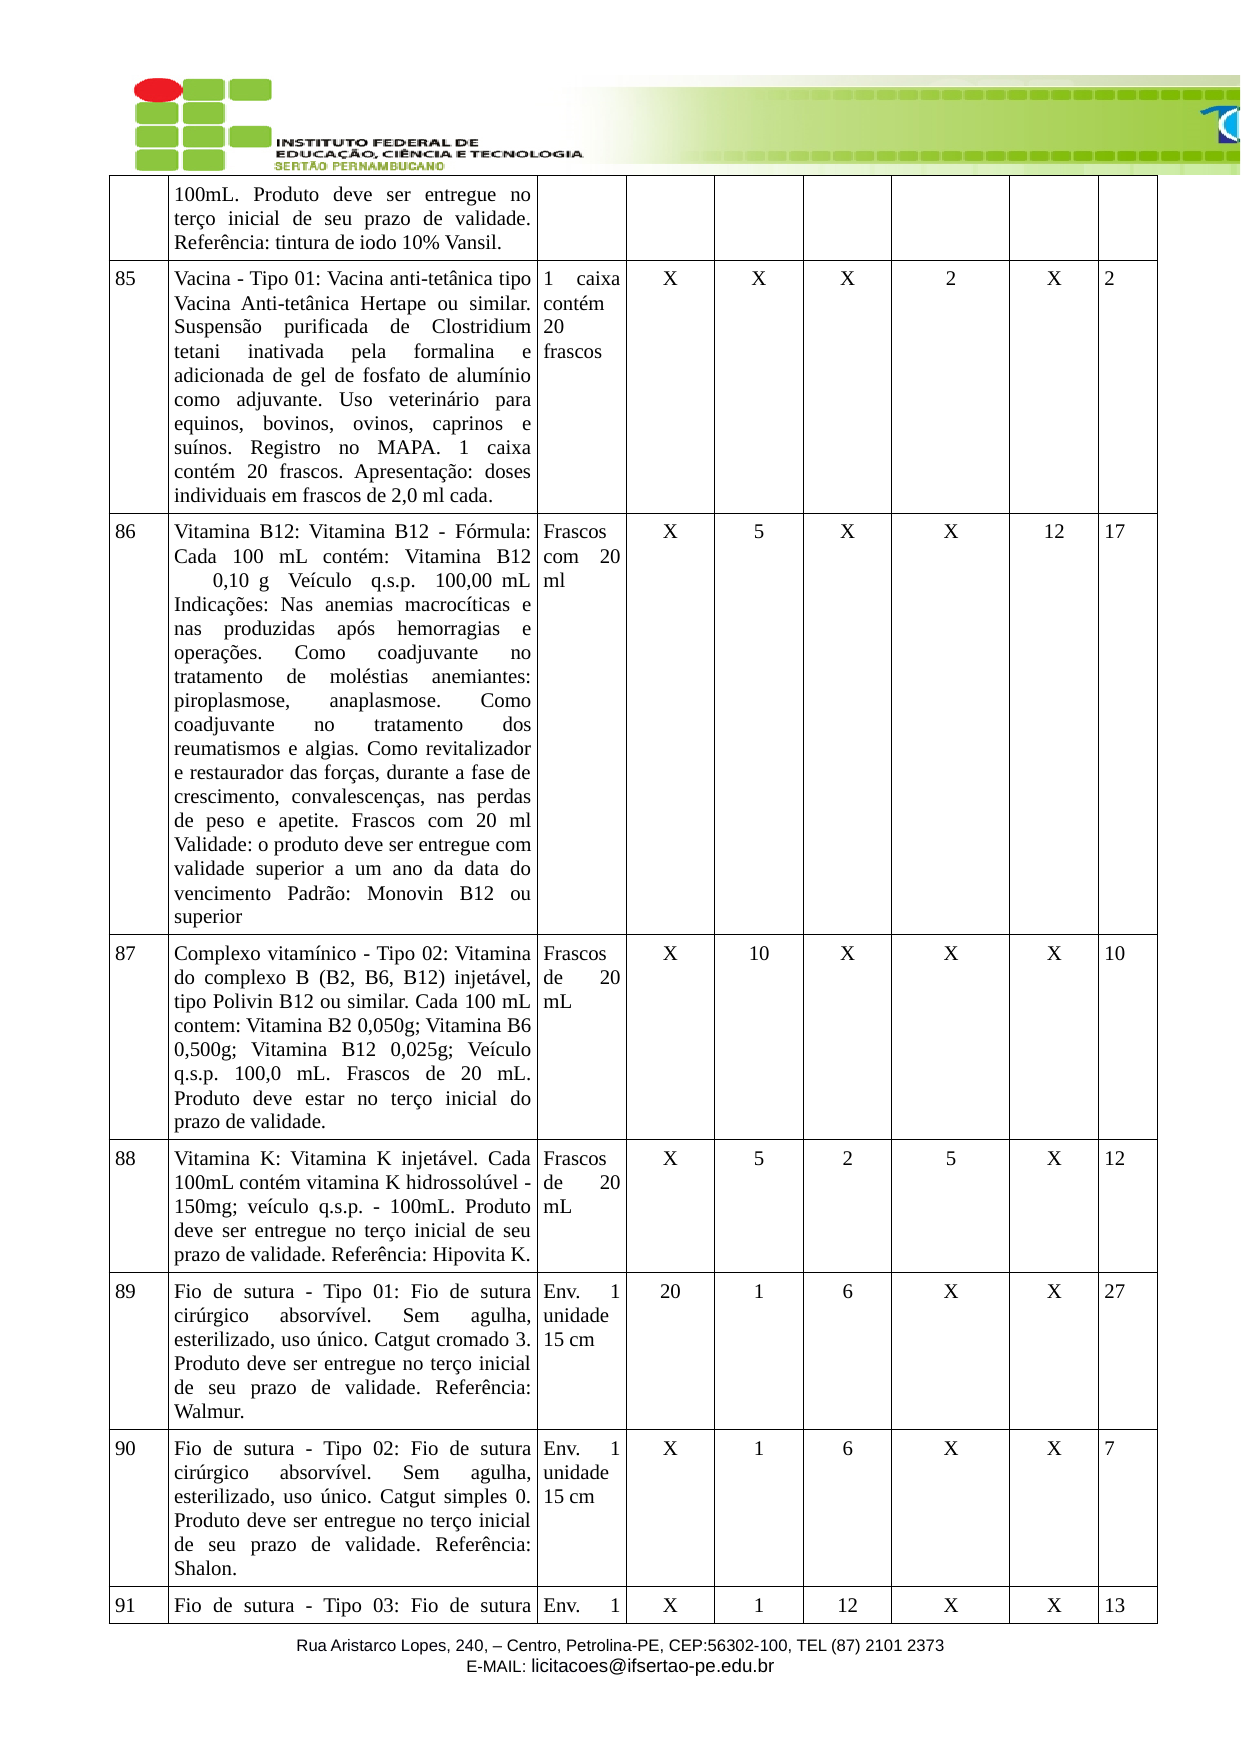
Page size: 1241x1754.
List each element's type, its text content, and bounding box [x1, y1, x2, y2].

table_cell 1 caixa contém 20 frascos [538, 261, 626, 513]
table_cell Env. 1 unidade 15 cm [538, 1430, 626, 1586]
table_cell 17 [1099, 514, 1157, 934]
table_cell [110, 176, 168, 259]
table_cell 85 [110, 261, 168, 513]
table_cell 86 [110, 514, 168, 934]
table_cell 90 [110, 1430, 168, 1586]
table_cell 88 [110, 1140, 168, 1272]
table_cell 5 [892, 1140, 1009, 1272]
table_cell 1 [715, 1587, 803, 1622]
table_cell Env. 1 [538, 1587, 626, 1622]
table_cell 89 [110, 1273, 168, 1429]
table_cell X [892, 1430, 1009, 1586]
table_cell Vitamina K: Vitamina K injetável. Cada 100mL contém vitamina K hidrossolúvel - 150mg; veículo q.s.p. - 100mL. Produto deve ser entregue no terço inicial de seu prazo de validade. Referência: Hipovita K. [169, 1140, 537, 1272]
table_cell Fio de sutura - Tipo 01: Fio de sutura cirúrgico absorvível. Sem agulha, esterilizado, uso único. Catgut cromado 3. Produto deve ser entregue no terço inicial de seu prazo de validade. Referência: Walmur. [169, 1273, 537, 1429]
table_cell [804, 176, 891, 259]
table_cell 2 [1099, 261, 1157, 513]
table_cell 13 [1099, 1587, 1157, 1622]
table_cell Env. 1 unidade 15 cm [538, 1273, 626, 1429]
table_cell 12 [804, 1587, 891, 1622]
table_cell 5 [715, 514, 803, 934]
table_cell X [627, 1587, 714, 1622]
table_cell X [804, 261, 891, 513]
table_cell X [804, 514, 891, 934]
table_cell [715, 176, 803, 259]
table_cell X [892, 935, 1009, 1139]
table_cell 27 [1099, 1273, 1157, 1429]
table_cell X [627, 514, 714, 934]
table_cell X [892, 1273, 1009, 1429]
table_cell Frascos com 20 ml [538, 514, 626, 934]
table_cell [627, 176, 714, 259]
table_cell Vitamina B12: Vitamina B12 - Fórmula: Cada 100 mL contém: Vitamina B12 0,10 g Veículo q.s.p. 100,00 mL Indicações: Nas anemias macrocíticas e nas produzidas após hemorragias e operações. Como coadjuvante no tratamento de moléstias anemiantes: piroplasmose, anaplasmose. Como coadjuvante no tratamento dos reumatismos e algias. Como revitalizador e restaurador das forças, durante a fase de crescimento, convalescenças, nas perdas de peso e apetite. Frascos com 20 ml Validade: o produto deve ser entregue com validade superior a um ano da data do vencimento Padrão: Monovin B12 ou superior [169, 514, 537, 934]
table_cell X [627, 935, 714, 1139]
table_cell Vacina - Tipo 01: Vacina anti-tetânica tipo Vacina Anti-tetânica Hertape ou similar. Suspensão purificada de Clostridium tetani inativada pela formalina e adicionada de gel de fosfato de alumínio como adjuvante. Uso veterinário para equinos, bovinos, ovinos, caprinos e suínos. Registro no MAPA. 1 caixa contém 20 frascos. Apresentação: doses individuais em frascos de 2,0 ml cada. [169, 261, 537, 513]
table_cell 12 [1099, 1140, 1157, 1272]
table_cell 1 [715, 1430, 803, 1586]
table_cell Frascos de 20 mL [538, 1140, 626, 1272]
table_cell 7 [1099, 1430, 1157, 1586]
table_cell [538, 176, 626, 259]
table_cell X [892, 514, 1009, 934]
table_cell X [627, 1140, 714, 1272]
table_cell X [715, 261, 803, 513]
table_cell X [1010, 261, 1098, 513]
table_cell X [1010, 1273, 1098, 1429]
table_cell 2 [804, 1140, 891, 1272]
table_cell X [1010, 1587, 1098, 1622]
table_cell 5 [715, 1140, 803, 1272]
table_cell 91 [110, 1587, 168, 1622]
table_cell [1010, 176, 1098, 259]
table_cell 2 [892, 261, 1009, 513]
table_cell [892, 176, 1009, 259]
table_cell 20 [627, 1273, 714, 1429]
table_cell 10 [715, 935, 803, 1139]
table_cell 87 [110, 935, 168, 1139]
table_cell X [1010, 1430, 1098, 1586]
table_cell X [804, 935, 891, 1139]
table_cell Frascos de 20 mL [538, 935, 626, 1139]
table_cell Fio de sutura - Tipo 02: Fio de sutura cirúrgico absorvível. Sem agulha, esterilizado, uso único. Catgut simples 0. Produto deve ser entregue no terço inicial de seu prazo de validade. Referência: Shalon. [169, 1430, 537, 1586]
table_cell [1099, 176, 1157, 259]
table_cell X [892, 1587, 1009, 1622]
table_cell X [1010, 1140, 1098, 1272]
table_cell 12 [1010, 514, 1098, 934]
table_cell X [627, 1430, 714, 1586]
table_cell Complexo vitamínico - Tipo 02: Vitamina do complexo B (B2, B6, B12) injetável, tipo Polivin B12 ou similar. Cada 100 mL contem: Vitamina B2 0,050g; Vitamina B6 0,500g; Vitamina B12 0,025g; Veículo q.s.p. 100,0 mL. Frascos de 20 mL. Produto deve estar no terço inicial do prazo de validade. [169, 935, 537, 1139]
table_cell - 100mL. Produto deve ser entregue no terço inicial de seu prazo de validade. Referência: tintura de iodo 10% Vansil. [169, 176, 537, 259]
table_cell 6 [804, 1430, 891, 1586]
table_cell X [627, 261, 714, 513]
picture [118, 75, 1241, 175]
table_cell 6 [804, 1273, 891, 1429]
table_cell 10 [1099, 935, 1157, 1139]
table_cell 1 [715, 1273, 803, 1429]
table_cell Fio de sutura - Tipo 03: Fio de sutura [169, 1587, 537, 1622]
table_cell X [1010, 935, 1098, 1139]
